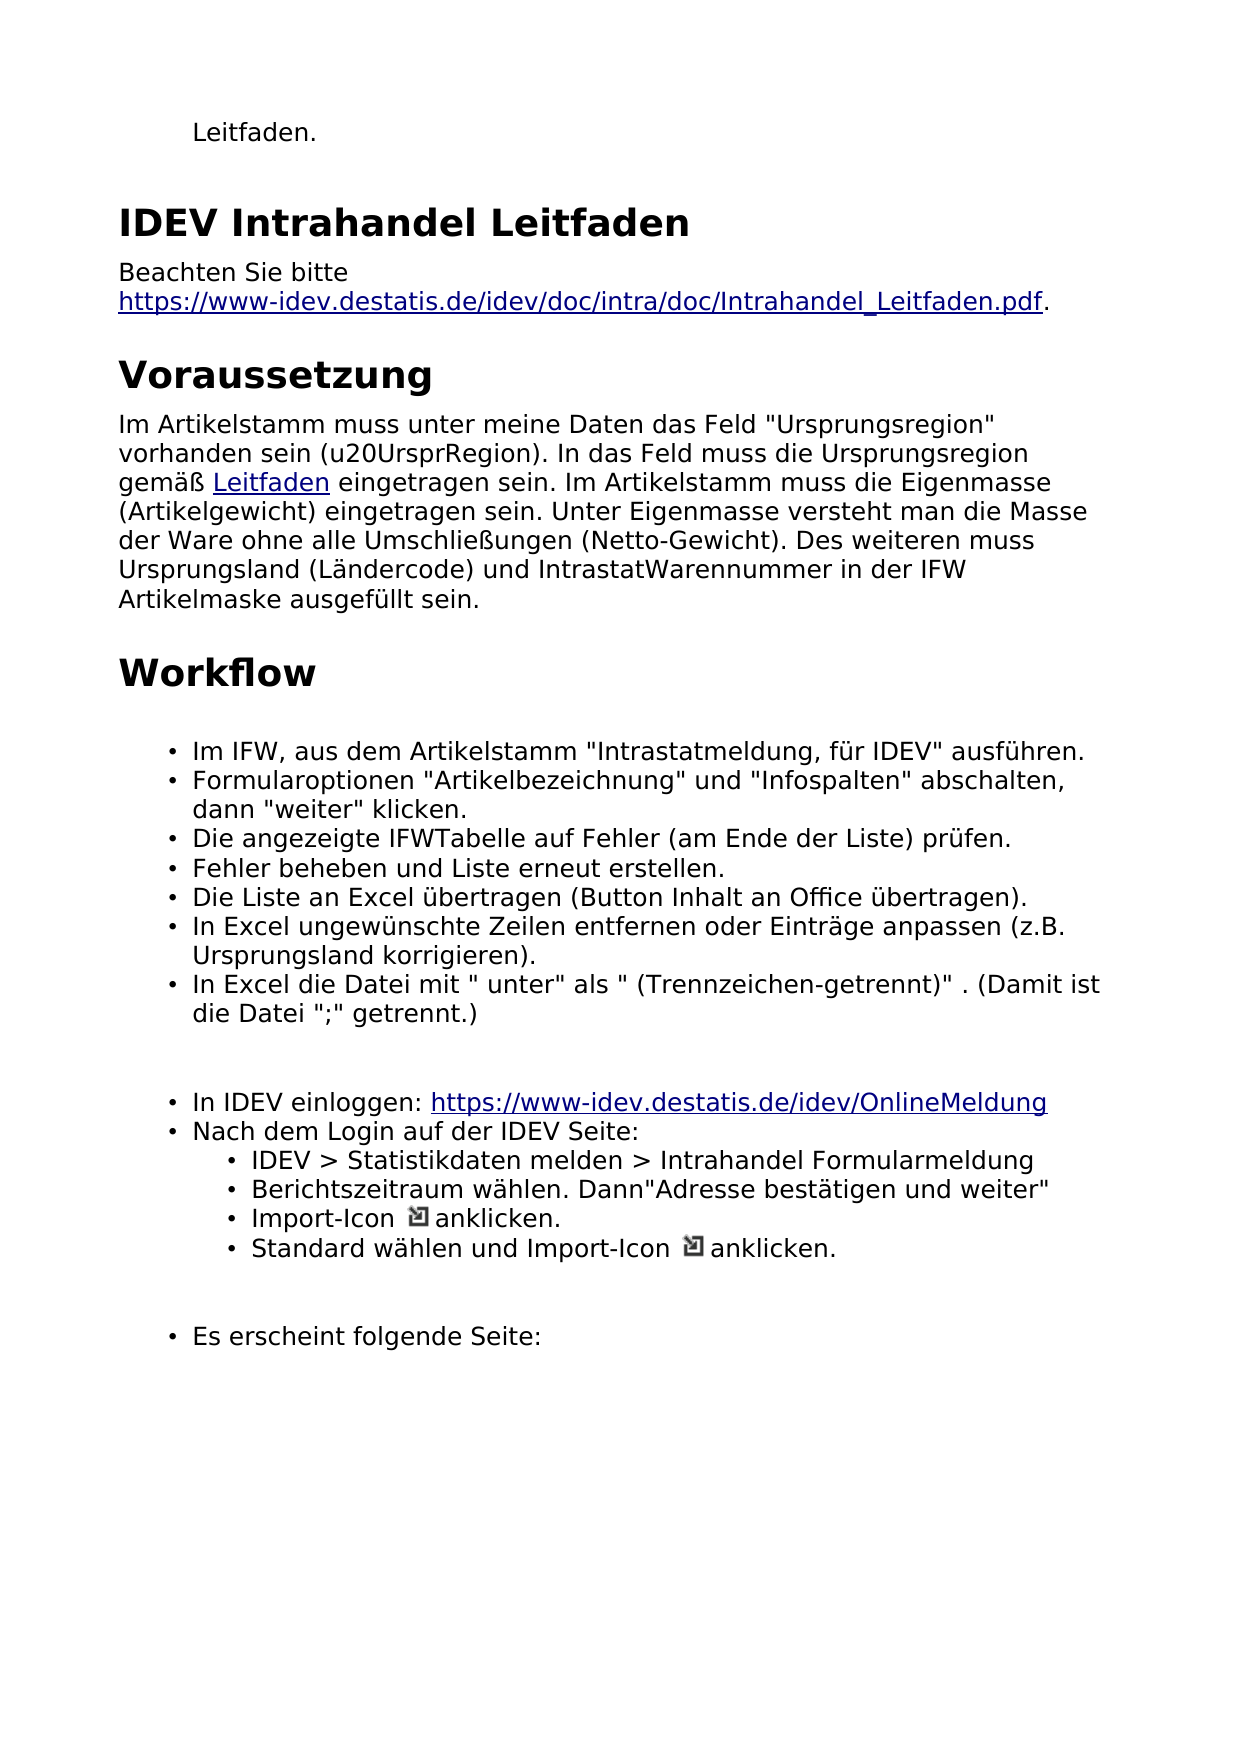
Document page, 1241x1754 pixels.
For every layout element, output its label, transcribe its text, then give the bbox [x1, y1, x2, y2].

list In Excel die Datei mit " unter" als " (Trennzeichen-getrennt)" . (Damit ist die Datei ";" getrennt.) [177, 971, 1122, 1029]
list In Excel ungewünschte Zeilen entfernen oder Einträge anpassen (z.B. Ursprungsland korrigieren). [177, 912, 1122, 971]
list Es erscheint folgende Seite: [177, 1322, 1122, 1351]
list Nach dem Login auf der IDEV Seite: [177, 1117, 1122, 1146]
subtitle IDEV Intrahandel Leitfaden [118, 202, 1122, 245]
list Standard wählen und Import-Icon anklicken. [236, 1234, 1122, 1263]
list Formularoptionen "Artikelbezeichnung" und "Infospalten" abschalten, dann "weiter" klicken. [177, 766, 1122, 825]
list Im IFW, aus dem Artikelstamm "Intrastatmeldung, für IDEV" ausführen. [177, 737, 1122, 766]
list Die Liste an Excel übertragen (Button Inhalt an Office übertragen). [177, 883, 1122, 912]
list In IDEV einloggen: https://www-idev.destatis.de/idev/OnlineMeldung [177, 1088, 1122, 1117]
list Berichtszeitraum wählen. Dann"Adresse bestätigen und weiter" [236, 1175, 1122, 1204]
list Die angezeigte IFWTabelle auf Fehler (am Ende der Liste) prüfen. [177, 825, 1122, 854]
text Beachten Sie bitte https://www-idev.destatis.de/idev/doc/intra/doc/Intrahandel_Leitfaden.pdf. [118, 258, 1122, 316]
list Leitfaden. [177, 118, 1122, 147]
picture [678, 1233, 710, 1258]
subtitle Voraussetzung [118, 354, 1122, 397]
picture [403, 1204, 435, 1228]
list Import-Icon anklicken. [236, 1204, 1122, 1234]
list Fehler beheben und Liste erneut erstellen. [177, 854, 1122, 883]
subtitle Workflow [118, 652, 1122, 695]
list IDEV > Statistikdaten melden > Intrahandel Formularmeldung [236, 1146, 1122, 1175]
text Im Artikelstamm muss unter meine Daten das Feld "Ursprungsregion" vorhanden sein (u20UrsprRegion). In das Feld muss die Ursprungsregion gemäß Leitfaden eingetragen sein. Im Artikelstamm muss die Eigenmasse (Artikelgewicht) eingetragen sein. Unter Eigenmasse versteht man die Masse der Ware ohne alle Umschließungen (Netto-Gewicht). Des weiteren muss Ursprungsland (Ländercode) und IntrastatWarennummer in der IFW Artikelmaske ausgefüllt sein. [118, 410, 1122, 614]
